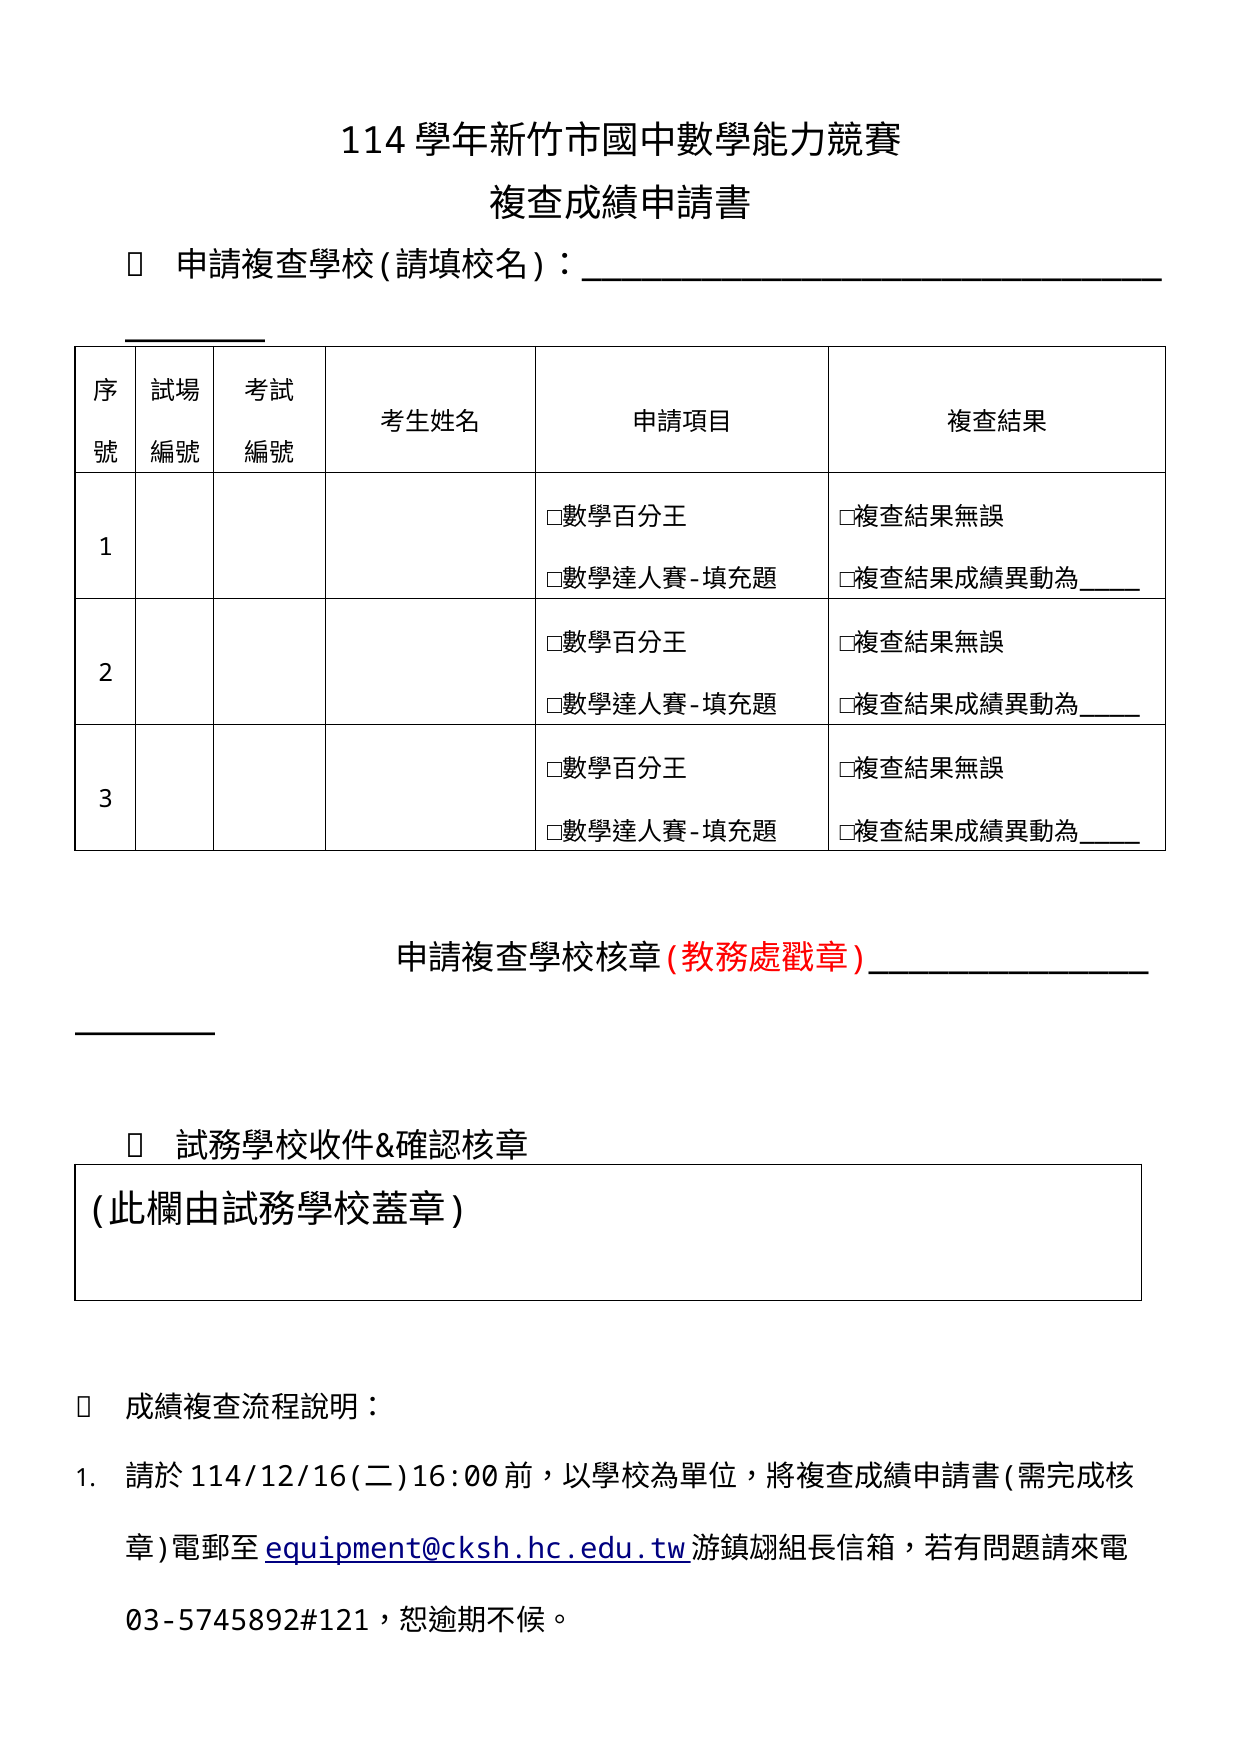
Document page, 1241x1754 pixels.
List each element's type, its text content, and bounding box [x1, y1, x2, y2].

list 成績複查流程說明： [75, 1363, 1165, 1426]
table_cell [326, 473, 535, 598]
list 試務學校收件&確認核章 [125, 1101, 1165, 1163]
text 申請複查學校核章(教務處戳章)_____________________ [75, 913, 1165, 1038]
table_cell [214, 725, 325, 850]
text 114學年新竹市國中數學能力競賽 [75, 96, 1165, 158]
table_cell [326, 725, 535, 850]
table_header (此欄由試務學校蓋章) [76, 1165, 1141, 1300]
table_cell 1 [76, 473, 135, 598]
table_cell □複查結果無誤 □複查結果成績異動為____ [829, 725, 1165, 850]
table_cell □數學百分王 □數學達人賽-填充題 [536, 473, 828, 598]
table_cell 3 [76, 725, 135, 850]
list 請於114/12/16(二)16:00前，以學校為單位，將複查成績申請書(需完成核章)電郵至equipment@cksh.hc.edu.tw游鎮翃組長信箱，若有問題請來電03-5745892#121，恕逾期不候。 [75, 1432, 1165, 1638]
table_cell □數學百分王 □數學達人賽-填充題 [536, 599, 828, 724]
table_header 試場編號 [136, 347, 213, 472]
table_cell □數學百分王 □數學達人賽-填充題 [536, 725, 828, 850]
table_cell [136, 473, 213, 598]
table_cell □複查結果無誤 □複查結果成績異動為____ [829, 599, 1165, 724]
table_header 複查結果 [829, 347, 1165, 472]
table_cell 2 [76, 599, 135, 724]
table_header 申請項目 [536, 347, 828, 472]
table_header 考生姓名 [326, 347, 535, 472]
table_cell [136, 599, 213, 724]
table_cell [136, 725, 213, 850]
table_cell □複查結果無誤 □複查結果成績異動為____ [829, 473, 1165, 598]
text 複查成績申請書 [75, 158, 1165, 221]
list 申請複查學校(請填校名)：____________________________________ [125, 221, 1165, 346]
table_header 序號 [76, 347, 135, 472]
table_cell [214, 473, 325, 598]
table_header 考試 編號 [214, 347, 325, 472]
table_cell [214, 599, 325, 724]
table_cell [326, 599, 535, 724]
